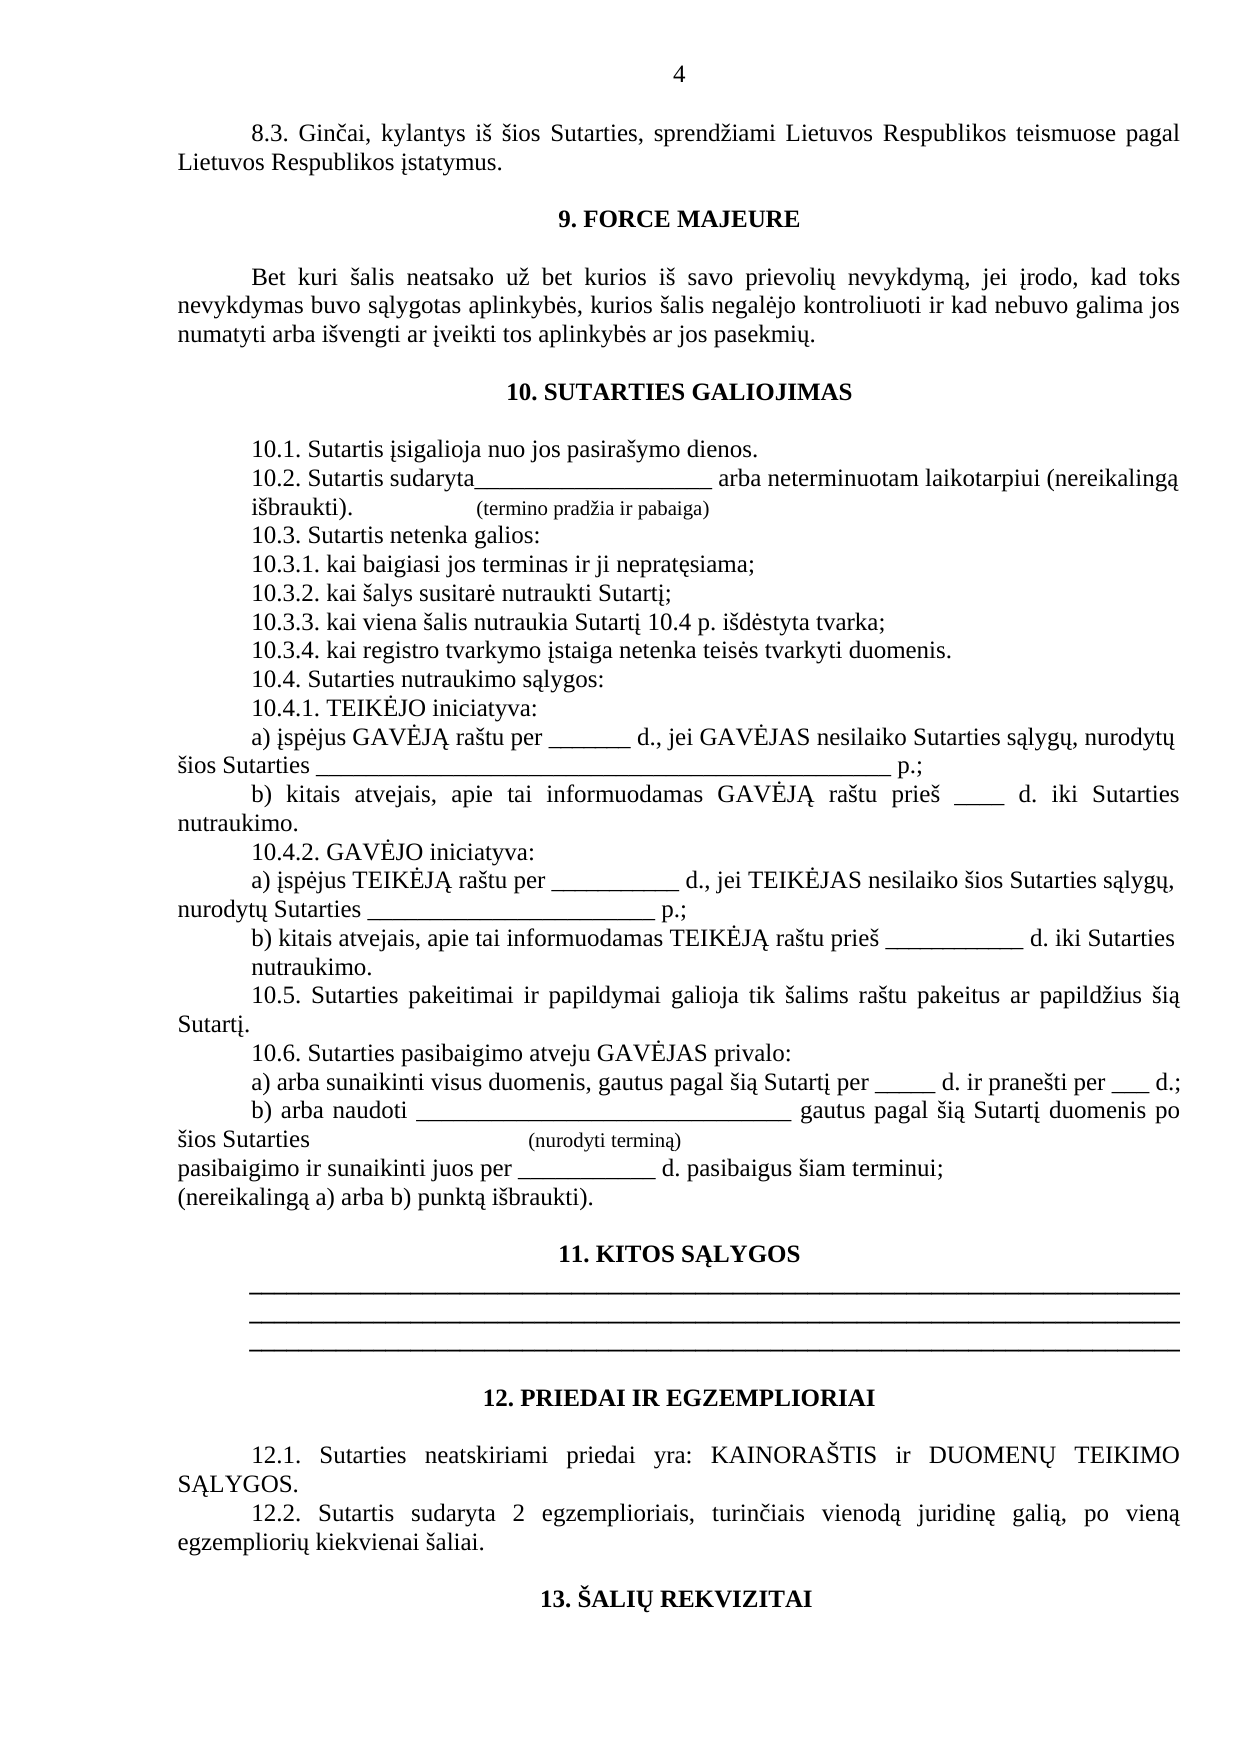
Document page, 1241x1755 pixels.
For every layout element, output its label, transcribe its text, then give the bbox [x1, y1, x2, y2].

text 10.3.2. kai šalys susitarė nutraukti Sutartį; [177, 578, 1181, 607]
text nutraukimo. [177, 952, 1181, 981]
text (nereikalingą a) arba b) punktą išbraukti). [177, 1182, 1181, 1211]
text 13. ŠALIŲ REKVIZITAI [177, 1584, 1181, 1613]
text 11. KITOS SĄLYGOS [177, 1239, 1181, 1268]
text 10.2. Sutartis sudaryta___________________ arba neterminuotam laikotarpiui (nereikalingą [177, 463, 1181, 492]
text 10.4. Sutarties nutraukimo sąlygos: [177, 664, 1181, 693]
text b) arba naudoti ______________________________ gautus pagal šią Sutartį duomenis po šios Sutarties (nurodyti terminą) [177, 1096, 1181, 1153]
text 10. SUTARTIES GALIOJIMAS [177, 377, 1181, 406]
text nurodytų Sutarties _______________________ p.; [177, 894, 1181, 923]
text a) arba sunaikinti visus duomenis, gautus pagal šią Sutartį per d. ir pranešti per ___ d.; [177, 1067, 1181, 1096]
text b) kitais atvejais, apie tai informuodamas GAVĖJĄ raštu prieš ____ d. iki Sutarties nutraukimo. [177, 779, 1181, 837]
text šios Sutarties ______________________________________________ p.; [177, 751, 1181, 779]
text 10.4.2. GAVĖJO iniciatyva: [177, 837, 1181, 866]
text 10.6. Sutarties pasibaigimo atveju GAVĖJAS privalo: [177, 1038, 1181, 1067]
text a) įspėjus TEIKĖJĄ raštu per d., jei TEIKĖJAS nesilaiko šios Sutarties sąlygų, [177, 866, 1181, 894]
text 10.5. Sutarties pakeitimai ir papildymai galioja tik šalims raštu pakeitus ar papildžius šią Sutartį. [177, 981, 1181, 1038]
text 9. FORCE MAJEURE [177, 204, 1181, 233]
text a) įspėjus GAVĖJĄ raštu per d., jei GAVĖJAS nesilaiko Sutarties sąlygų, nurodytų [177, 722, 1181, 751]
text b) kitais atvejais, apie tai informuodamas TEIKĖJĄ raštu prieš d. iki Sutarties [177, 923, 1181, 952]
text 10.4.1. TEIKĖJO iniciatyva: [177, 693, 1181, 722]
text pasibaigimo ir sunaikinti juos per ___________ d. pasibaigus šiam terminui; [177, 1153, 1181, 1182]
text Bet kuri šalis neatsako už bet kurios iš savo prievolių nevykdymą, jei įrodo, kad toks nevykdymas buvo sąlygotas aplinkybės, kurios šalis negalėjo kontroliuoti ir kad nebuvo galima jos numatyti arba išvengti ar įveikti tos aplinkybės ar jos pasekmių. [177, 262, 1181, 348]
text 10.3. Sutartis netenka galios: [177, 521, 1181, 549]
text 8.3. Ginčai, kylantys iš šios Sutarties, sprendžiami Lietuvos Respublikos teismuose pagal Lietuvos Respublikos įstatymus. [177, 118, 1181, 176]
text išbraukti). (termino pradžia ir pabaiga) [177, 492, 1181, 521]
text 12.2. Sutartis sudaryta 2 egzemplioriais, turinčiais vienodą juridinę galią, po vieną egzempliorių kiekvienai šaliai. [177, 1498, 1181, 1556]
text 10.3.3. kai viena šalis nutraukia Sutartį 10.4 p. išdėstyta tvarka; [177, 607, 1181, 636]
text 12. PRIEDAI IR EGZEMPLIORIAI [177, 1383, 1181, 1412]
text 10.3.4. kai registro tvarkymo įstaiga netenka teisės tvarkyti duomenis. [177, 636, 1181, 664]
text 10.3.1. kai baigiasi jos terminas ir ji nepratęsiama; [177, 549, 1181, 578]
text 12.1. Sutarties neatskiriami priedai yra: KAINORAŠTIS ir DUOMENŲ TEIKIMO SĄLYGOS. [177, 1441, 1181, 1498]
text 10.1. Sutartis įsigalioja nuo jos pasirašymo dienos. [177, 434, 1181, 463]
